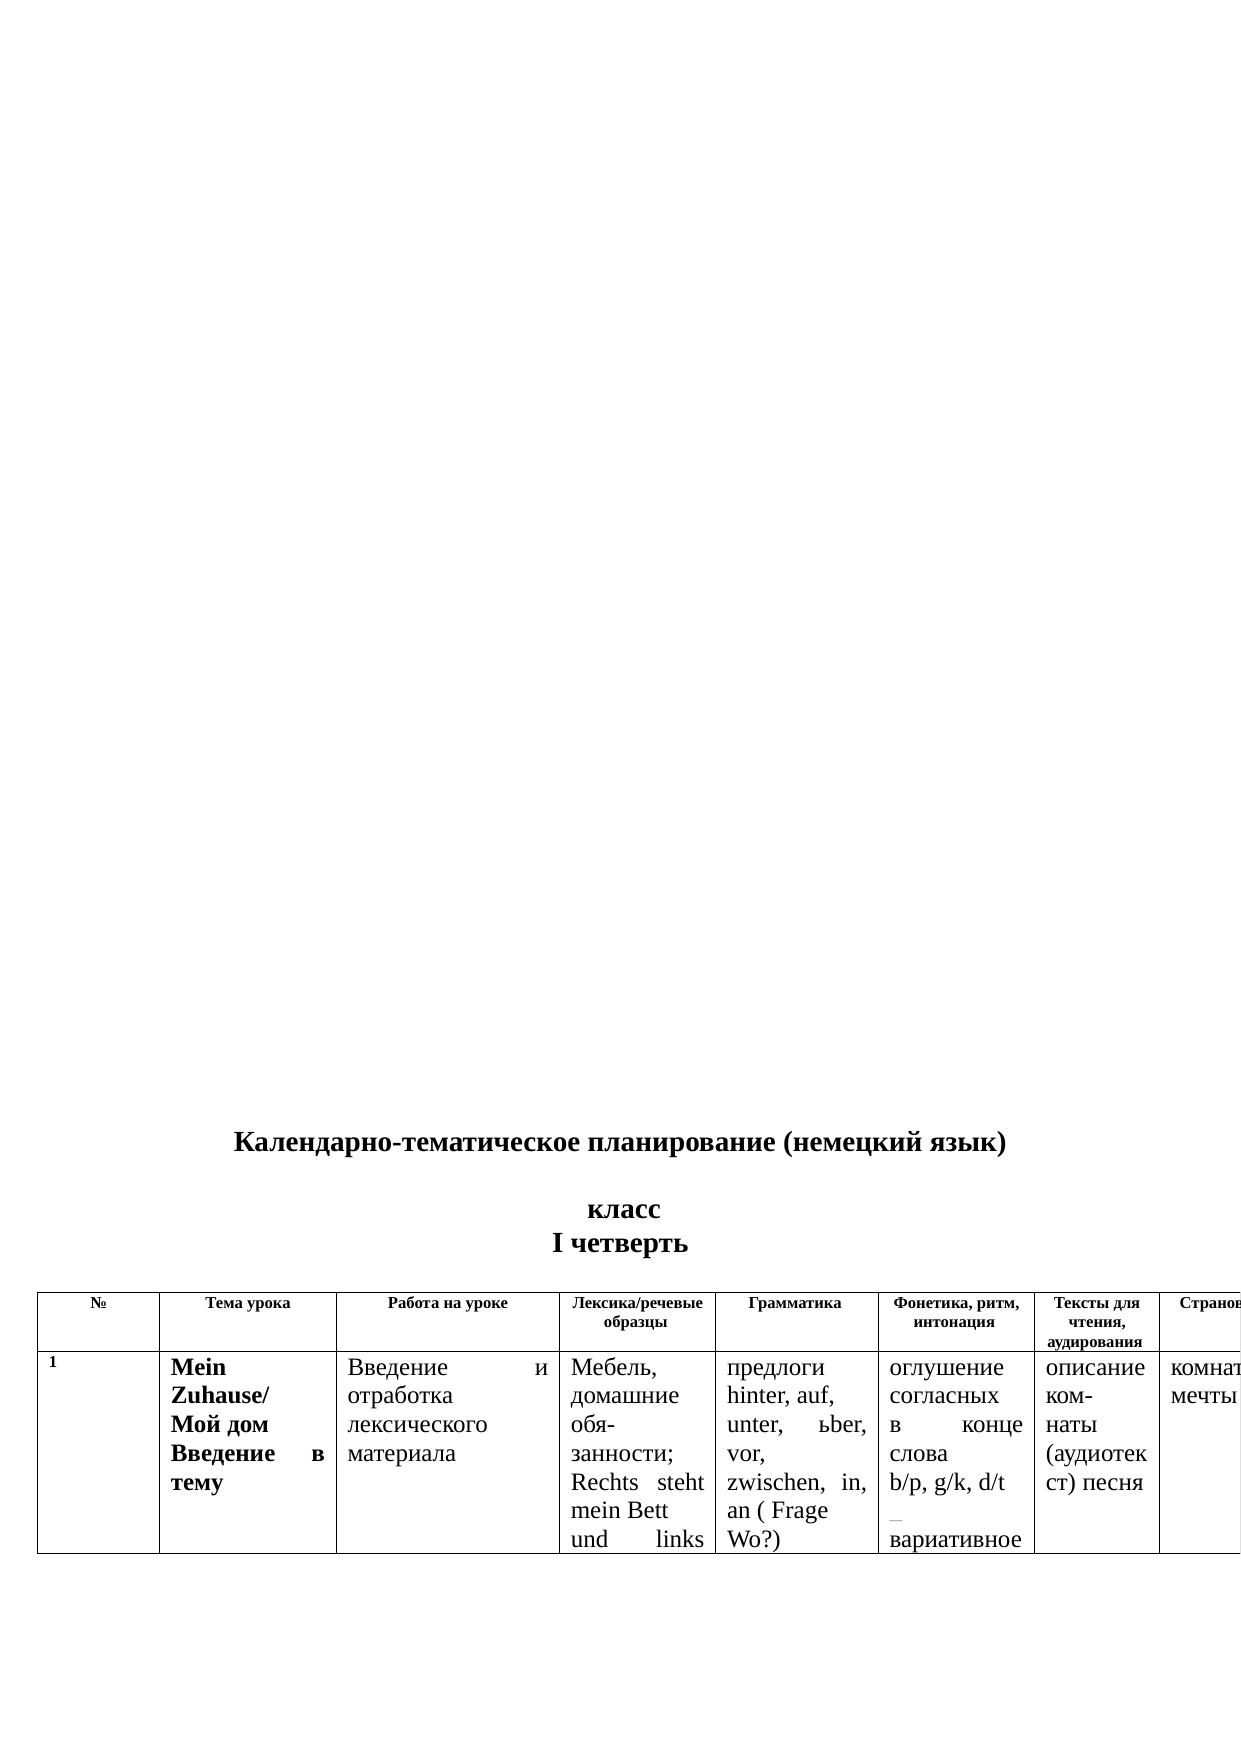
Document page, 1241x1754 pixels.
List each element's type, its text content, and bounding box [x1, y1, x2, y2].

table_cell комната моей мечты [1160, 1352, 1240, 1553]
table_header Работа на уроке [337, 1293, 559, 1351]
table_cell Mein Zuhause/ Мой дом Введение в тему [160, 1352, 336, 1553]
table_cell описание ком- наты (аудиотекст) песня [1035, 1352, 1159, 1553]
table_header Тексты для чтения, аудирования [1035, 1293, 1159, 1351]
text класс [118, 1191, 1122, 1225]
table_header Страноведение/проекты [1160, 1293, 1240, 1351]
text I четверть [118, 1225, 1122, 1258]
table_cell Мебель, домашние обя- занности; Rechts steht mein Bett und links [560, 1352, 715, 1553]
table_header Лексика/речевые образцы [560, 1293, 715, 1351]
table_header Фонетика, ритм, интонация [879, 1293, 1034, 1351]
table_cell 1 [38, 1352, 159, 1553]
table_cell оглушение согласных в конце слова b/p, g/k, d/t _ вариативное [879, 1352, 1034, 1553]
table_cell предлоги hinter, auf, unter, ьber, vor, zwischen, in, an ( Frage Wo?) [716, 1352, 878, 1553]
table_header Тема урока [160, 1293, 336, 1351]
table_cell Введение и отработка лексического материала [337, 1352, 559, 1553]
text Календарно-тематическое планирование (немецкий язык) [118, 1124, 1122, 1158]
table_header № [38, 1293, 159, 1351]
table_header Грамматика [716, 1293, 878, 1351]
